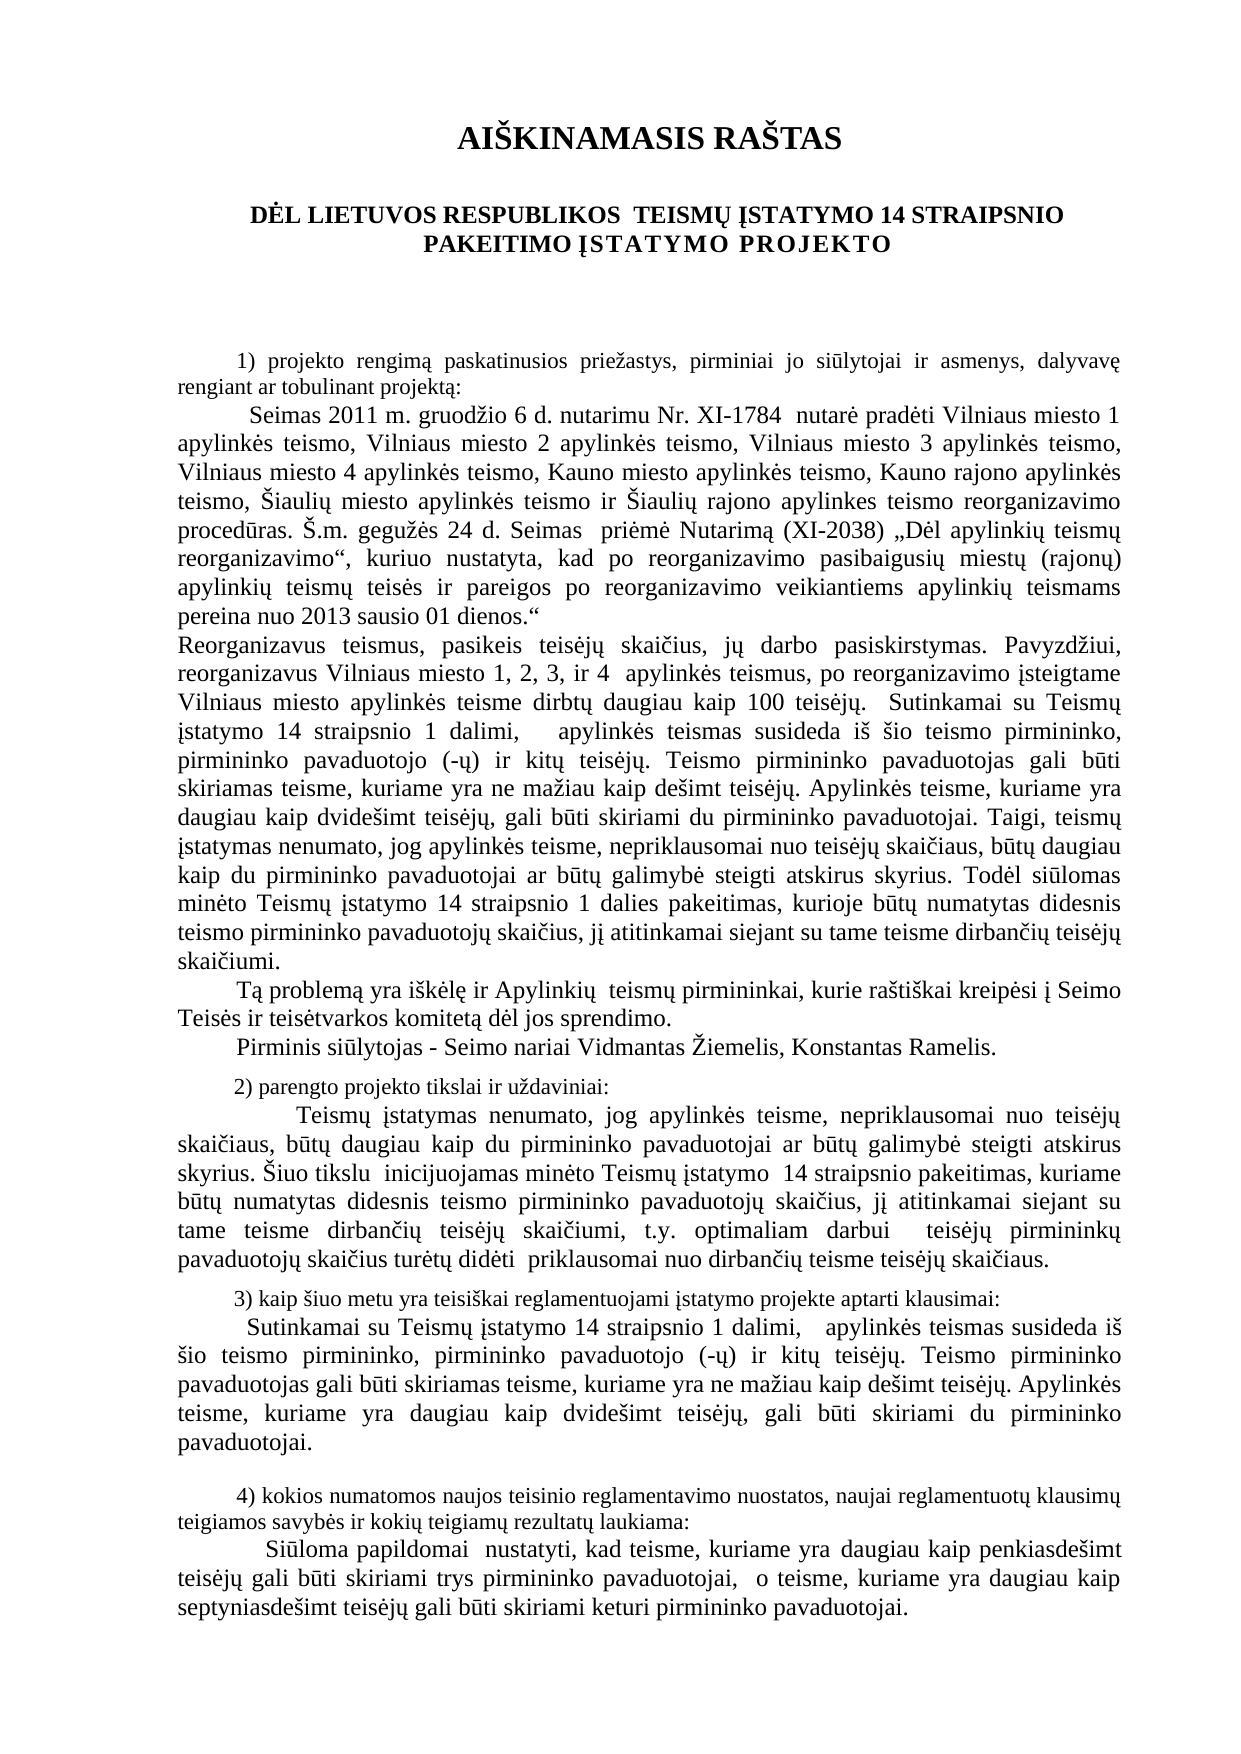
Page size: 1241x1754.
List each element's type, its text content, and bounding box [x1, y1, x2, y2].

text Seimas 2011 m. gruodžio 6 d. nutarimu Nr. XI-1784 nutarė pradėti Vilniaus miesto 1 apylinkės teismo, Vilniaus miesto 2 apylinkės teismo, Vilniaus miesto 3 apylinkės teismo, Vilniaus miesto 4 apylinkės teismo, Kauno miesto apylinkės teismo, Kauno rajono apylinkės teismo, Šiaulių miesto apylinkės teismo ir Šiaulių rajono apylinkes teismo reorganizavimo procedūras. Š.m. gegužės 24 d. Seimas priėmė Nutarimą (XI-2038) „Dėl apylinkių teismų reorganizavimo“, kuriuo nustatyta, kad po reorganizavimo pasibaigusių miestų (rajonų) apylinkių teismų teisės ir pareigos po reorganizavimo veikiantiems apylinkių teismams pereina nuo 2013 sausio 01 dienos.“ [177, 400, 1122, 630]
text Pirminis siūlytojas - Seimo nariai Vidmantas Žiemelis, Konstantas Ramelis. [177, 1032, 1122, 1061]
text Tą problemą yra iškėlę ir Apylinkių teismų pirmininkai, kurie raštiškai kreipėsi į Seimo Teisės ir teisėtvarkos komitetą dėl jos sprendimo. [177, 975, 1122, 1032]
subtitle AIŠKINAMASIS RAŠTAS [177, 119, 1122, 157]
text 4) kokios numatomos naujos teisinio reglamentavimo nuostatos, naujai reglamentuotų klausimų teigiamos savybės ir kokių teigiamų rezultatų laukiama: [177, 1482, 1122, 1534]
text Sutinkamai su Teismų įstatymo 14 straipsnio 1 dalimi, apylinkės teismas susideda iš šio teismo pirmininko, pirmininko pavaduotojo (-ų) ir kitų teisėjų. Teismo pirmininko pavaduotojas gali būti skiriamas teisme, kuriame yra ne mažiau kaip dešimt teisėjų. Apylinkės teisme, kuriame yra daugiau kaip dvidešimt teisėjų, gali būti skiriami du pirmininko pavaduotojai. [177, 1312, 1122, 1456]
text Reorganizavus teismus, pasikeis teisėjų skaičius, jų darbo pasiskirstymas. Pavyzdžiui, reorganizavus Vilniaus miesto 1, 2, 3, ir 4 apylinkės teismus, po reorganizavimo įsteigtame Vilniaus miesto apylinkės teisme dirbtų daugiau kaip 100 teisėjų. Sutinkamai su Teismų įstatymo 14 straipsnio 1 dalimi, apylinkės teismas susideda iš šio teismo pirmininko, pirmininko pavaduotojo (-ų) ir kitų teisėjų. Teismo pirmininko pavaduotojas gali būti skiriamas teisme, kuriame yra ne mažiau kaip dešimt teisėjų. Apylinkės teisme, kuriame yra daugiau kaip dvidešimt teisėjų, gali būti skiriami du pirmininko pavaduotojai. Taigi, teismų įstatymas nenumato, jog apylinkės teisme, nepriklausomai nuo teisėjų skaičiaus, būtų daugiau kaip du pirmininko pavaduotojai ar būtų galimybė steigti atskirus skyrius. Todėl siūlomas minėto Teismų įstatymo 14 straipsnio 1 dalies pakeitimas, kurioje būtų numatytas didesnis teismo pirmininko pavaduotojų skaičius, jį atitinkamai siejant su tame teisme dirbančių teisėjų skaičiumi. [177, 630, 1122, 975]
text 2) parengto projekto tikslai ir uždaviniai: [177, 1071, 1122, 1100]
text DĖL LIETUVOS RESPUBLIKOS TEISMŲ ĮSTATYMO 14 STRAIPSNIO PAKEITIMO ĮSTATYMO PROJEKTO [192, 200, 1122, 257]
text Teismų įstatymas nenumato, jog apylinkės teisme, nepriklausomai nuo teisėjų skaičiaus, būtų daugiau kaip du pirmininko pavaduotojai ar būtų galimybė steigti atskirus skyrius. Šiuo tikslu inicijuojamas minėto Teismų įstatymo 14 straipsnio pakeitimas, kuriame būtų numatytas didesnis teismo pirmininko pavaduotojų skaičius, jį atitinkamai siejant su tame teisme dirbančių teisėjų skaičiumi, t.y. optimaliam darbui teisėjų pirmininkų pavaduotojų skaičius turėtų didėti priklausomai nuo dirbančių teisme teisėjų skaičiaus. [177, 1100, 1122, 1273]
text 3) kaip šiuo metu yra teisiškai reglamentuojami įstatymo projekte aptarti klausimai: [177, 1283, 1122, 1312]
text Siūloma papildomai nustatyti, kad teisme, kuriame yra daugiau kaip penkiasdešimt teisėjų gali būti skiriami trys pirmininko pavaduotojai, o teisme, kuriame yra daugiau kaip septyniasdešimt teisėjų gali būti skiriami keturi pirmininko pavaduotojai. [177, 1534, 1122, 1621]
text 1) projekto rengimą paskatinusios priežastys, pirminiai jo siūlytojai ir asmenys, dalyvavę rengiant ar tobulinant projektą: [177, 347, 1122, 400]
